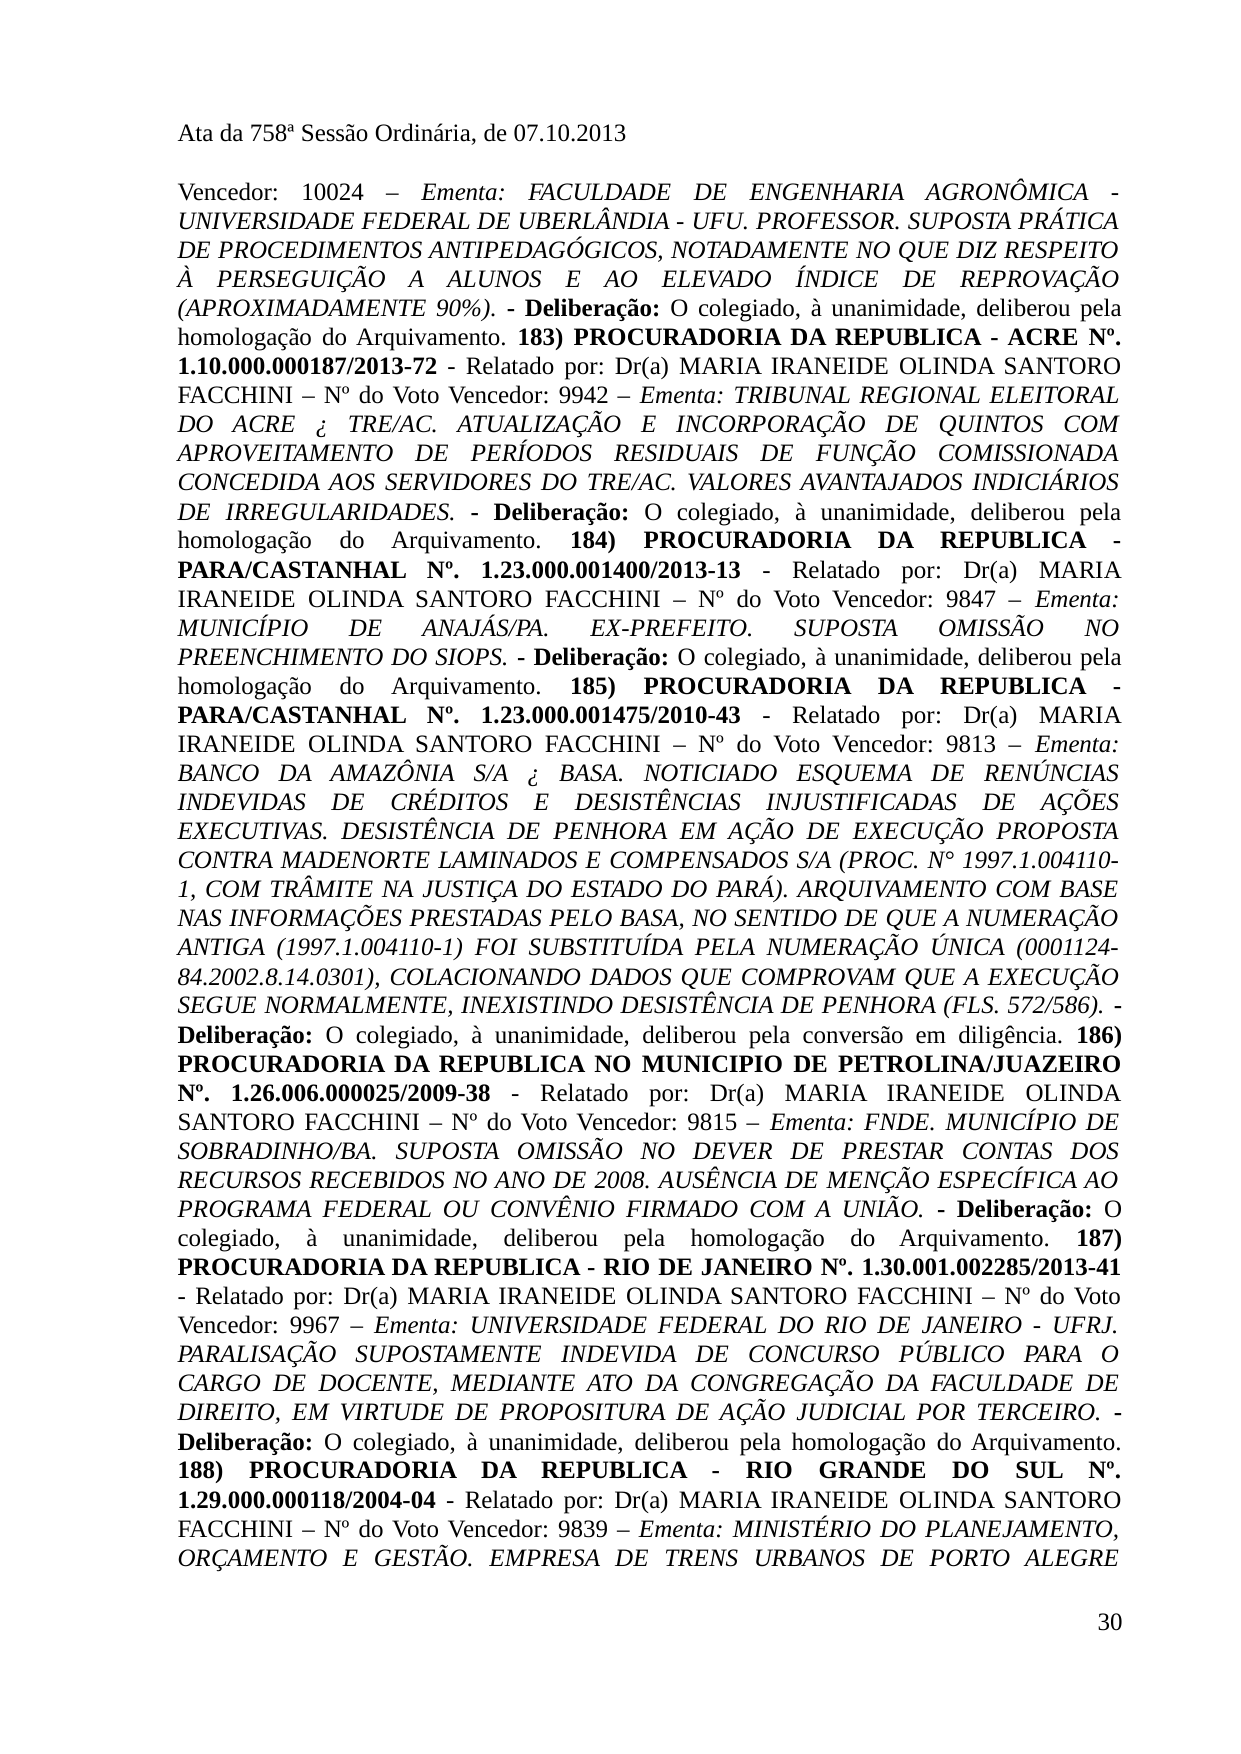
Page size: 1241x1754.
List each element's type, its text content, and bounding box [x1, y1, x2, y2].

text Vencedor: 10024 – Ementa: FACULDADE DE ENGENHARIA AGRONÔMICA - UNIVERSIDADE FEDERAL DE UBERLÂNDIA - UFU. PROFESSOR. SUPOSTA PRÁTICA DE PROCEDIMENTOS ANTIPEDAGÓGICOS, NOTADAMENTE NO QUE DIZ RESPEITO À PERSEGUIÇÃO A ALUNOS E AO ELEVADO ÍNDICE DE REPROVAÇÃO (APROXIMADAMENTE 90%). - Deliberação: O colegiado, à unanimidade, deliberou pela homologação do Arquivamento. 183) PROCURADORIA DA REPUBLICA - ACRE Nº. 1.10.000.000187/2013-72 - Relatado por: Dr(a) MARIA IRANEIDE OLINDA SANTORO FACCHINI – Nº do Voto Vencedor: 9942 – Ementa: TRIBUNAL REGIONAL ELEITORAL DO ACRE ¿ TRE/AC. ATUALIZAÇÃO E INCORPORAÇÃO DE QUINTOS COM APROVEITAMENTO DE PERÍODOS RESIDUAIS DE FUNÇÃO COMISSIONADA CONCEDIDA AOS SERVIDORES DO TRE/AC. VALORES AVANTAJADOS INDICIÁRIOS DE IRREGULARIDADES. - Deliberação: O colegiado, à unanimidade, deliberou pela homologação do Arquivamento. 184) PROCURADORIA DA REPUBLICA - PARA/CASTANHAL Nº. 1.23.000.001400/2013-13 - Relatado por: Dr(a) MARIA IRANEIDE OLINDA SANTORO FACCHINI – Nº do Voto Vencedor: 9847 – Ementa: MUNICÍPIO DE ANAJÁS/PA. EX-PREFEITO. SUPOSTA OMISSÃO NO PREENCHIMENTO DO SIOPS. - Deliberação: O colegiado, à unanimidade, deliberou pela homologação do Arquivamento. 185) PROCURADORIA DA REPUBLICA - PARA/CASTANHAL Nº. 1.23.000.001475/2010-43 - Relatado por: Dr(a) MARIA IRANEIDE OLINDA SANTORO FACCHINI – Nº do Voto Vencedor: 9813 – Ementa: BANCO DA AMAZÔNIA S/A ¿ BASA. NOTICIADO ESQUEMA DE RENÚNCIAS INDEVIDAS DE CRÉDITOS E DESISTÊNCIAS INJUSTIFICADAS DE AÇÕES EXECUTIVAS. DESISTÊNCIA DE PENHORA EM AÇÃO DE EXECUÇÃO PROPOSTA CONTRA MADENORTE LAMINADOS E COMPENSADOS S/A (PROC. N° 1997.1.004110-1, COM TRÂMITE NA JUSTIÇA DO ESTADO DO PARÁ). ARQUIVAMENTO COM BASE NAS INFORMAÇÕES PRESTADAS PELO BASA, NO SENTIDO DE QUE A NUMERAÇÃO ANTIGA (1997.1.004110-1) FOI SUBSTITUÍDA PELA NUMERAÇÃO ÚNICA (0001124-84.2002.8.14.0301), COLACIONANDO DADOS QUE COMPROVAM QUE A EXECUÇÃO SEGUE NORMALMENTE, INEXISTINDO DESISTÊNCIA DE PENHORA (FLS. 572/586). - Deliberação: O colegiado, à unanimidade, deliberou pela conversão em diligência. 186) PROCURADORIA DA REPUBLICA NO MUNICIPIO DE PETROLINA/JUAZEIRO Nº. 1.26.006.000025/2009-38 - Relatado por: Dr(a) MARIA IRANEIDE OLINDA SANTORO FACCHINI – Nº do Voto Vencedor: 9815 – Ementa: FNDE. MUNICÍPIO DE SOBRADINHO/BA. SUPOSTA OMISSÃO NO DEVER DE PRESTAR CONTAS DOS RECURSOS RECEBIDOS NO ANO DE 2008. AUSÊNCIA DE MENÇÃO ESPECÍFICA AO PROGRAMA FEDERAL OU CONVÊNIO FIRMADO COM A UNIÃO. - Deliberação: O colegiado, à unanimidade, deliberou pela homologação do Arquivamento. 187) PROCURADORIA DA REPUBLICA - RIO DE JANEIRO Nº. 1.30.001.002285/2013-41 - Relatado por: Dr(a) MARIA IRANEIDE OLINDA SANTORO FACCHINI – Nº do Voto Vencedor: 9967 – Ementa: UNIVERSIDADE FEDERAL DO RIO DE JANEIRO - UFRJ. PARALISAÇÃO SUPOSTAMENTE INDEVIDA DE CONCURSO PÚBLICO PARA O CARGO DE DOCENTE, MEDIANTE ATO DA CONGREGAÇÃO DA FACULDADE DE DIREITO, EM VIRTUDE DE PROPOSITURA DE AÇÃO JUDICIAL POR TERCEIRO. - Deliberação: O colegiado, à unanimidade, deliberou pela homologação do Arquivamento. 188) PROCURADORIA DA REPUBLICA - RIO GRANDE DO SUL Nº. 1.29.000.000118/2004-04 - Relatado por: Dr(a) MARIA IRANEIDE OLINDA SANTORO FACCHINI – Nº do Voto Vencedor: 9839 – Ementa: MINISTÉRIO DO PLANEJAMENTO, ORÇAMENTO E GESTÃO. EMPRESA DE TRENS URBANOS DE PORTO ALEGRE [177, 177, 1122, 1572]
